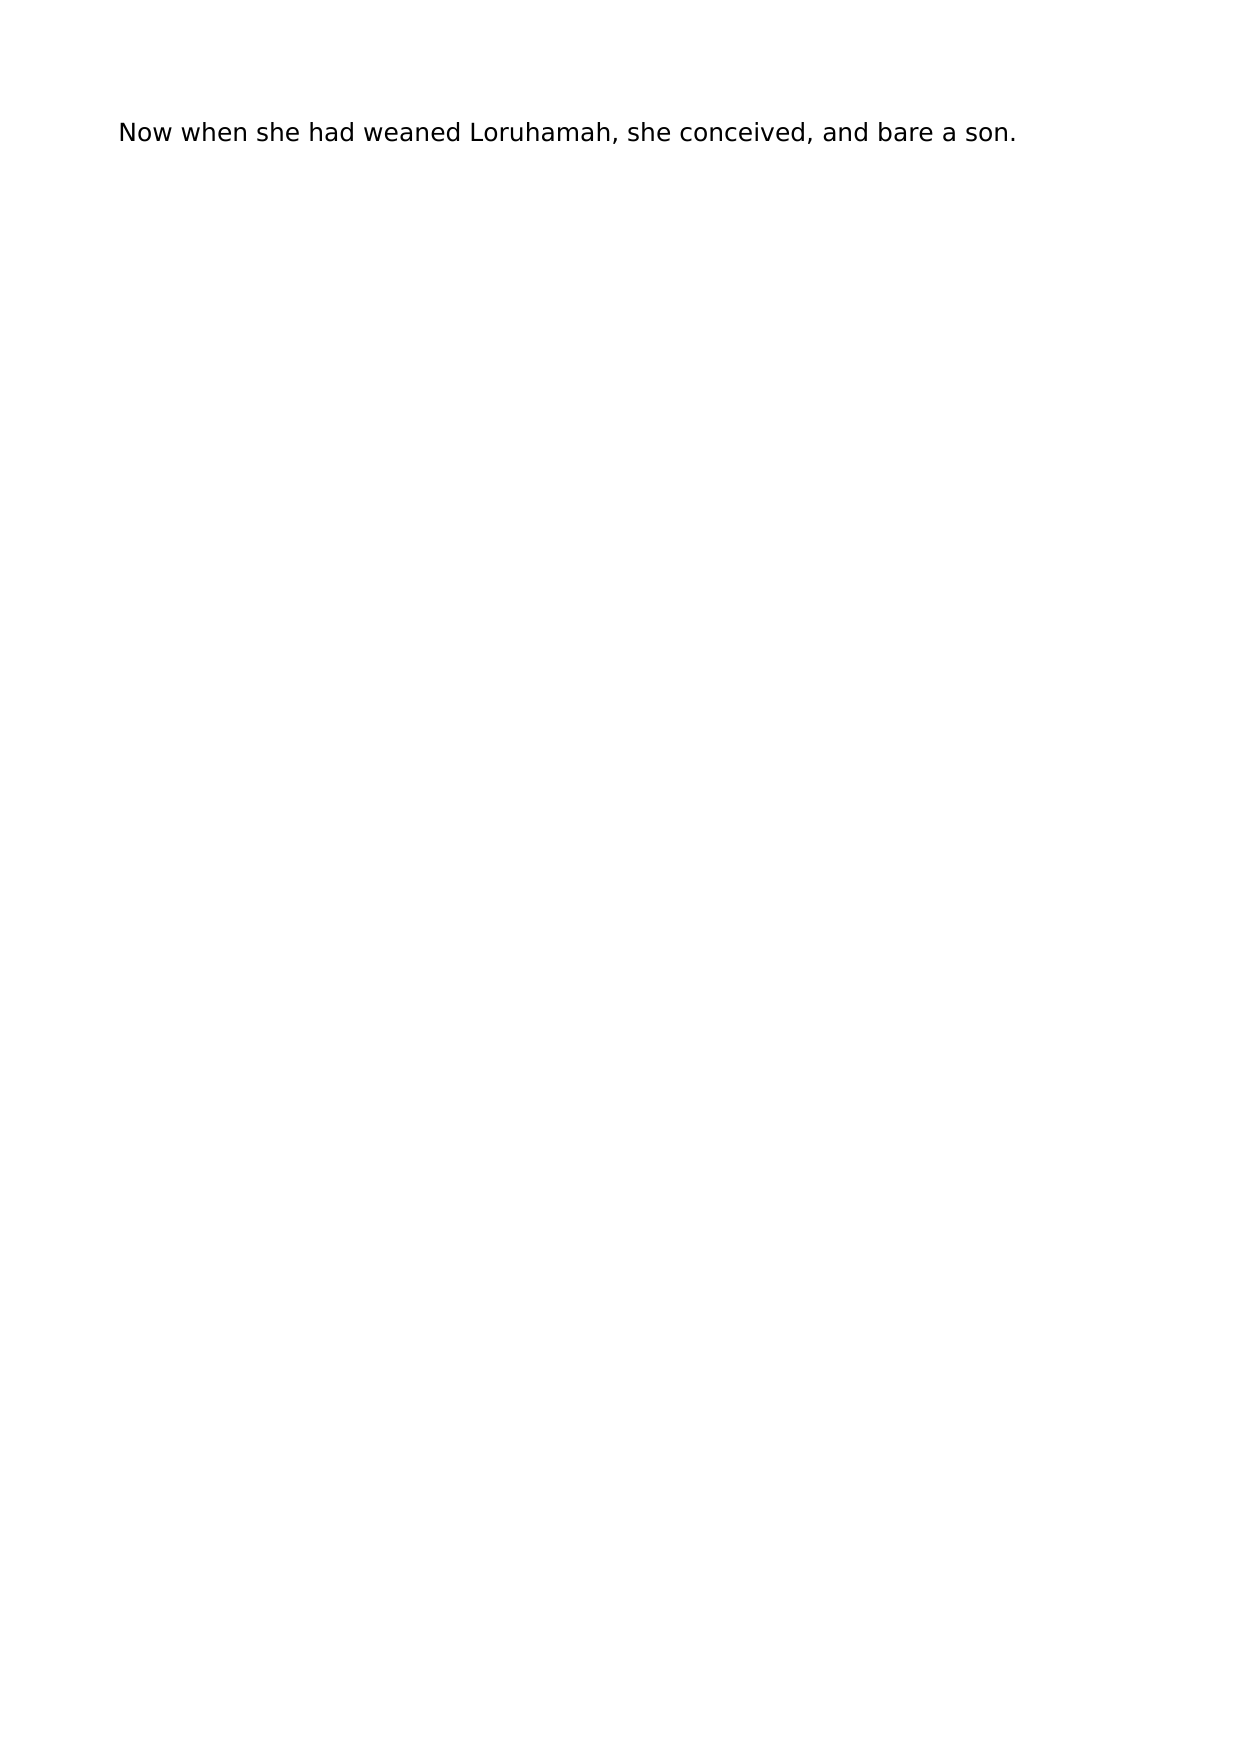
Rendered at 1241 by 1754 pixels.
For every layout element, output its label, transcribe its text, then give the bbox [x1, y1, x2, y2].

text Now when she had weaned Loruhamah, she conceived, and bare a son. [118, 118, 1122, 147]
